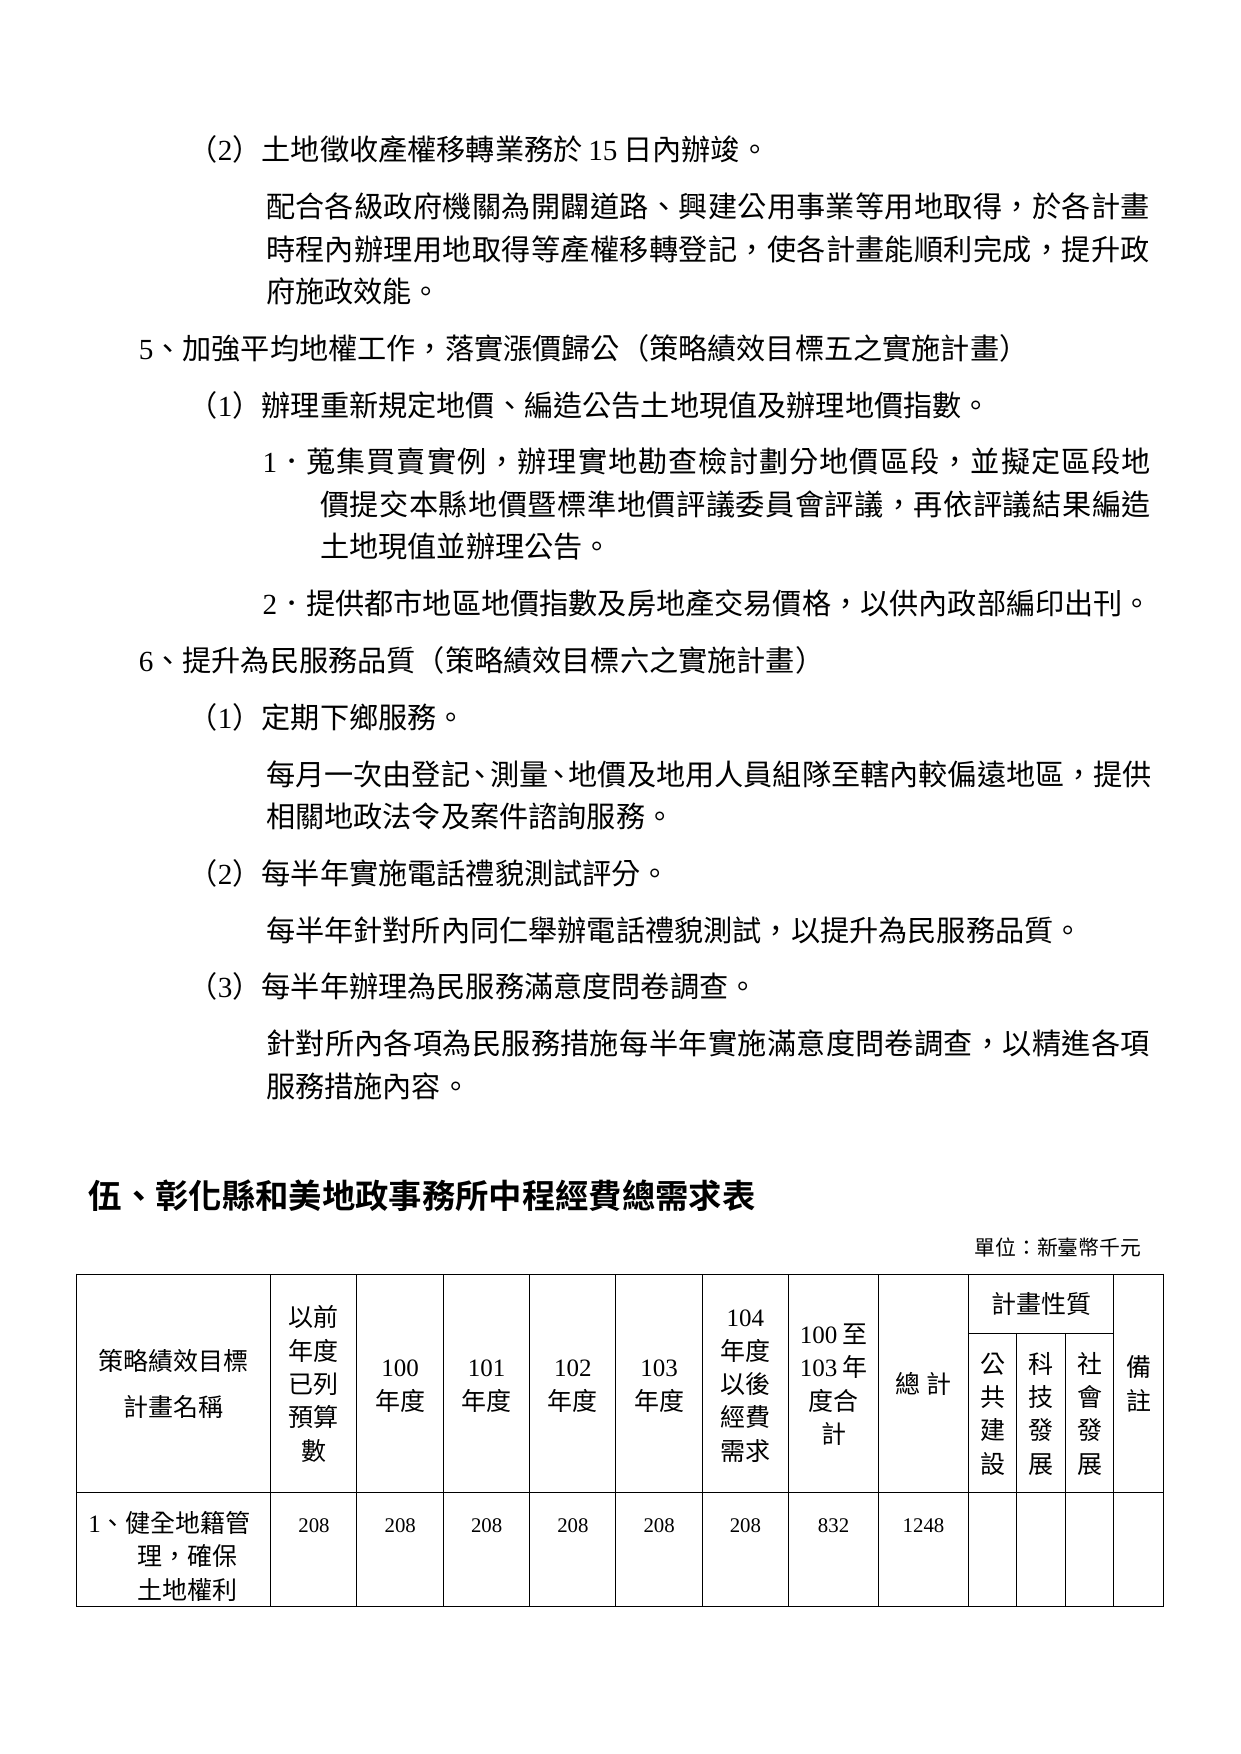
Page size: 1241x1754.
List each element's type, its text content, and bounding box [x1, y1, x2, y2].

table_cell [1114, 1493, 1163, 1606]
text 伍、彰化縣和美地政事務所中程經費總需求表 [88, 1170, 1152, 1218]
table_cell 208 [530, 1493, 615, 1606]
table_cell 208 [703, 1493, 788, 1606]
table_header 104年度以後經費需求 [703, 1275, 788, 1492]
list 蒐集買賣實例，辦理實地勘查檢討劃分地價區段，並擬定區段地價提交本縣地價暨標準地價評議委員會評議，再依評議結果編造土地現值並辦理公告。 [262, 439, 1152, 566]
table_cell 208 [616, 1493, 702, 1606]
table_cell [1066, 1493, 1113, 1606]
table_cell 社會發展 [1066, 1334, 1113, 1492]
list 提升為民服務品質（策略績效目標六之實施計畫） [138, 637, 1152, 680]
table_header 計畫性質 [969, 1275, 1113, 1333]
list 提供都市地區地價指數及房地產交易價格，以供內政部編印出刊。 [262, 581, 1152, 623]
table_cell 832 [789, 1493, 878, 1606]
text 每月一次由登記、測量、地價及地用人員組隊至轄內較偏遠地區，提供相關地政法令及案件諮詢服務。 [266, 751, 1152, 836]
list 辦理重新規定地價、編造公告土地現值及辦理地價指數。 [188, 382, 1152, 424]
list 每半年辦理為民服務滿意度問卷調查。 [188, 964, 1152, 1006]
table_cell 208 [444, 1493, 529, 1606]
text 每半年針對所內同仁舉辦電話禮貌測試，以提升為民服務品質。 [266, 907, 1152, 949]
list 土地徵收產權移轉業務於15日內辦竣。 [188, 127, 1152, 169]
list 每半年實施電話禮貌測試評分。 [188, 850, 1152, 893]
table_cell 1248 [879, 1493, 968, 1606]
table_header 總 計 [879, 1275, 968, 1492]
table_header 100至103年度合計 [789, 1275, 878, 1492]
table_header 100年度 [357, 1275, 443, 1492]
table_cell 208 [271, 1493, 356, 1606]
table_header 102年度 [530, 1275, 615, 1492]
list 定期下鄉服務。 [188, 694, 1152, 737]
table_cell [1017, 1493, 1065, 1606]
text 單位：新臺幣千元 [974, 1231, 1152, 1261]
table_header 策略績效目標 計畫名稱 [77, 1275, 270, 1492]
table_cell 科技發展 [1017, 1334, 1065, 1492]
text 配合各級政府機關為開闢道路、興建公用事業等用地取得，於各計畫時程內辦理用地取得等產權移轉登記，使各計畫能順利完成，提升政府施政效能。 [266, 184, 1152, 311]
table_header 以前年度已列預算數 [271, 1275, 356, 1492]
table_cell 健全地籍管理，確保土地權利 [77, 1493, 270, 1606]
table_header 備註 [1114, 1275, 1163, 1492]
table_cell 公共建設 [969, 1334, 1016, 1492]
table_cell [969, 1493, 1016, 1606]
list 加強平均地權工作，落實漲價歸公（策略績效目標五之實施計畫） [138, 325, 1152, 368]
table_header 101年度 [444, 1275, 529, 1492]
text 針對所內各項為民服務措施每半年實施滿意度問卷調查，以精進各項服務措施內容。 [266, 1021, 1152, 1106]
table_header 103年度 [616, 1275, 702, 1492]
table_cell 208 [357, 1493, 443, 1606]
